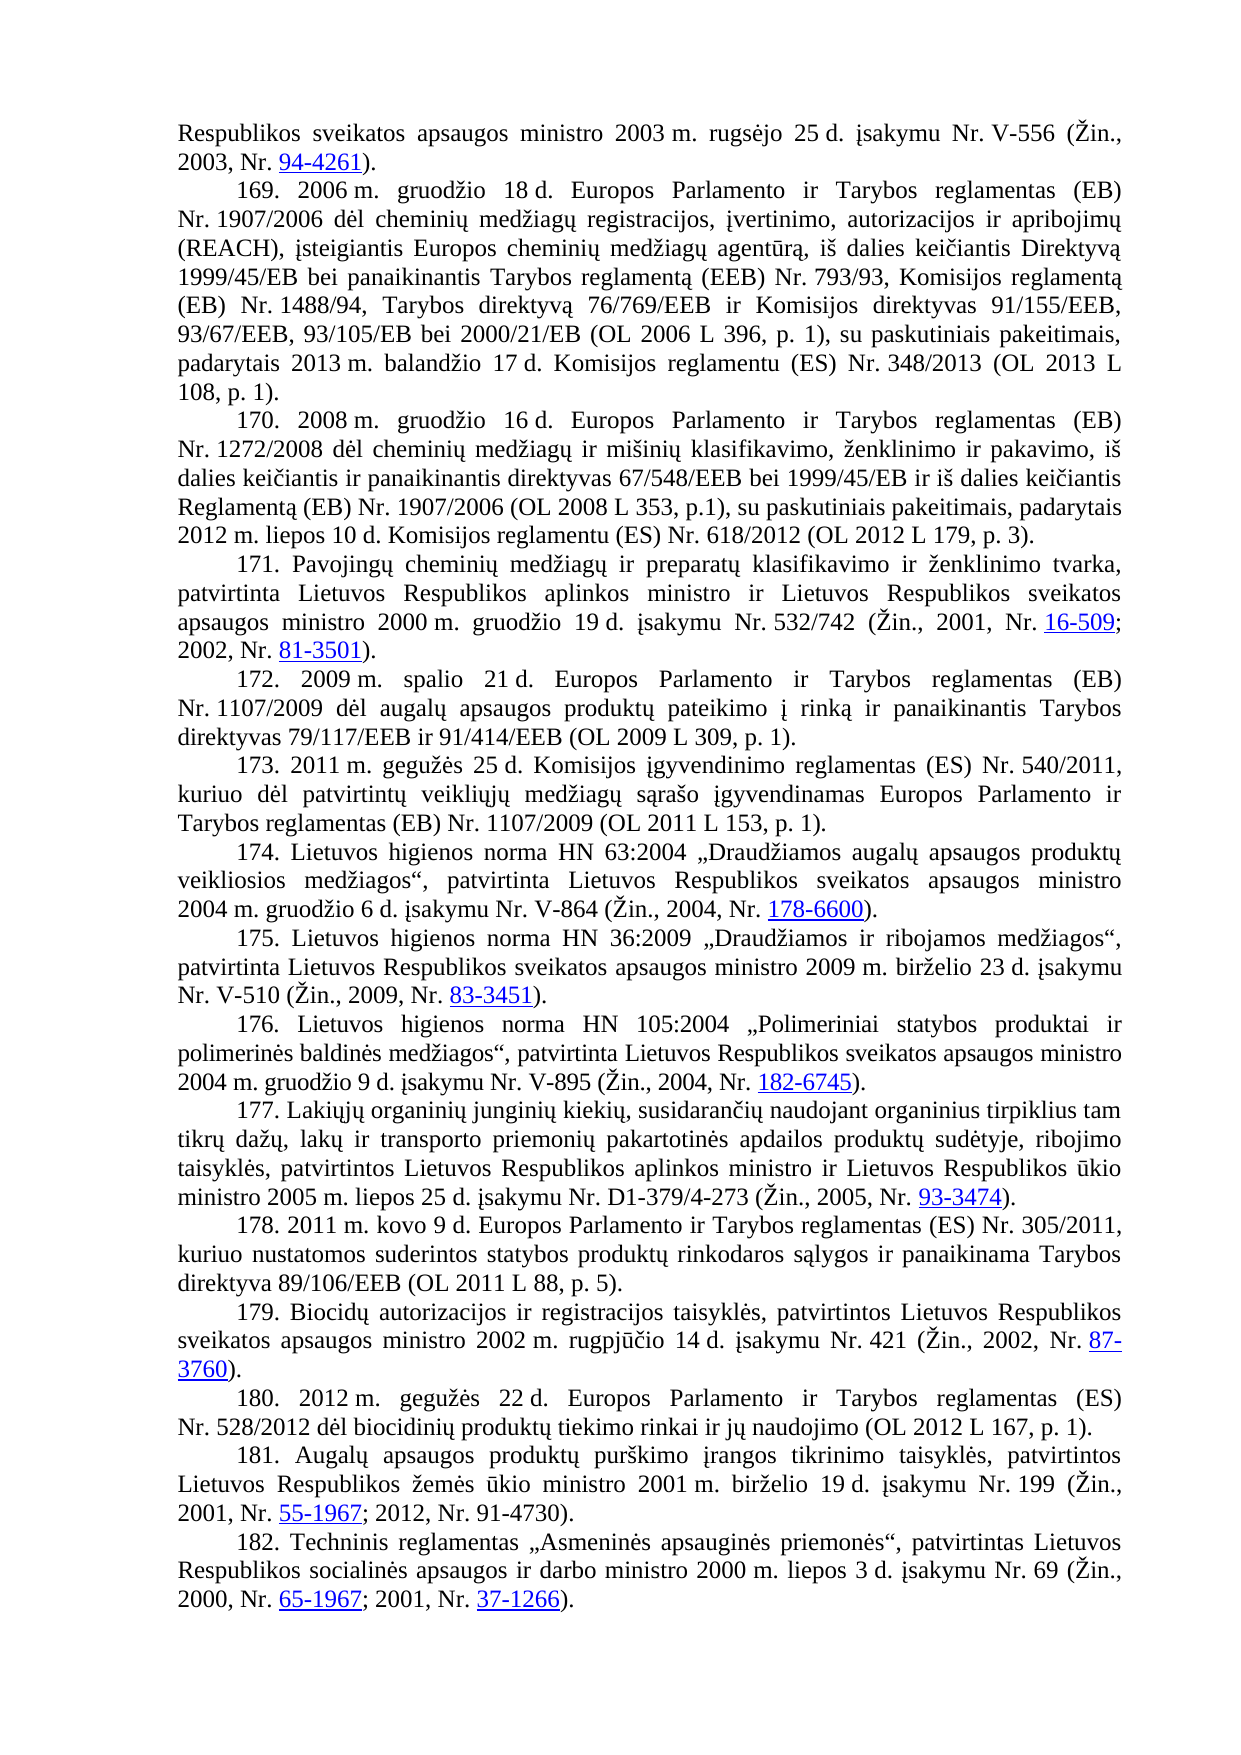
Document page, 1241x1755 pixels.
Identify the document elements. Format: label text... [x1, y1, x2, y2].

text 180. 2012 m. gegužės 22 d. Europos Parlamento ir Tarybos reglamentas (ES) Nr. 528/2012 dėl biocidinių produktų tiekimo rinkai ir jų naudojimo (OL 2012 L 167, p. 1). [177, 1383, 1122, 1441]
text 169. 2006 m. gruodžio 18 d. Europos Parlamento ir Tarybos reglamentas (EB) Nr. 1907/2006 dėl cheminių medžiagų registracijos, įvertinimo, autorizacijos ir apribojimų (REACH), įsteigiantis Europos cheminių medžiagų agentūrą, iš dalies keičiantis Direktyvą 1999/45/EB bei panaikinantis Tarybos reglamentą (EEB) Nr. 793/93, Komisijos reglamentą (EB) Nr. 1488/94, Tarybos direktyvą 76/769/EEB ir Komisijos direktyvas 91/155/EEB, 93/67/EEB, 93/105/EB bei 2000/21/EB (OL 2006 L 396, p. 1), su paskutiniais pakeitimais, padarytais 2013 m. balandžio 17 d. Komisijos reglamentu (ES) Nr. 348/2013 (OL 2013 L 108, p. 1). [177, 176, 1122, 406]
text 171. Pavojingų cheminių medžiagų ir preparatų klasifikavimo ir ženklinimo tvarka, patvirtinta Lietuvos Respublikos aplinkos ministro ir Lietuvos Respublikos sveikatos apsaugos ministro 2000 m. gruodžio 19 d. įsakymu Nr. 532/742 (Žin., 2001, Nr. 16-509; 2002, Nr. 81-3501). [177, 549, 1122, 664]
text 173. 2011 m. gegužės 25 d. Komisijos įgyvendinimo reglamentas (ES) Nr. 540/2011, kuriuo dėl patvirtintų veikliųjų medžiagų sąrašo įgyvendinamas Europos Parlamento ir Tarybos reglamentas (EB) Nr. 1107/2009 (OL 2011 L 153, p. 1). [177, 751, 1122, 837]
text 179. Biocidų autorizacijos ir registracijos taisyklės, patvirtintos Lietuvos Respublikos sveikatos apsaugos ministro 2002 m. rugpjūčio 14 d. įsakymu Nr. 421 (Žin., 2002, Nr. 87-3760). [177, 1297, 1122, 1383]
text 181. Augalų apsaugos produktų purškimo įrangos tikrinimo taisyklės, patvirtintos Lietuvos Respublikos žemės ūkio ministro 2001 m. birželio 19 d. įsakymu Nr. 199 (Žin., 2001, Nr. 55-1967; 2012, Nr. 91-4730). [177, 1441, 1122, 1527]
text 170. 2008 m. gruodžio 16 d. Europos Parlamento ir Tarybos reglamentas (EB) Nr. 1272/2008 dėl cheminių medžiagų ir mišinių klasifikavimo, ženklinimo ir pakavimo, iš dalies keičiantis ir panaikinantis direktyvas 67/548/EEB bei 1999/45/EB ir iš dalies keičiantis Reglamentą (EB) Nr. 1907/2006 (OL 2008 L 353, p.1), su paskutiniais pakeitimais, padarytais 2012 m. liepos 10 d. Komisijos reglamentu (ES) Nr. 618/2012 (OL 2012 L 179, p. 3). [177, 406, 1122, 549]
text 172. 2009 m. spalio 21 d. Europos Parlamento ir Tarybos reglamentas (EB) Nr. 1107/2009 dėl augalų apsaugos produktų pateikimo į rinką ir panaikinantis Tarybos direktyvas 79/117/EEB ir 91/414/EEB (OL 2009 L 309, p. 1). [177, 664, 1122, 751]
text 178. 2011 m. kovo 9 d. Europos Parlamento ir Tarybos reglamentas (ES) Nr. 305/2011, kuriuo nustatomos suderintos statybos produktų rinkodaros sąlygos ir panaikinama Tarybos direktyva 89/106/EEB (OL 2011 L 88, p. 5). [177, 1211, 1122, 1297]
text 182. Techninis reglamentas „Asmeninės apsauginės priemonės“, patvirtintas Lietuvos Respublikos socialinės apsaugos ir darbo ministro 2000 m. liepos 3 d. įsakymu Nr. 69 (Žin., 2000, Nr. 65-1967; 2001, Nr. 37-1266). [177, 1527, 1122, 1613]
text 174. Lietuvos higienos norma HN 63:2004 „Draudžiamos augalų apsaugos produktų veikliosios medžiagos“, patvirtinta Lietuvos Respublikos sveikatos apsaugos ministro 2004 m. gruodžio 6 d. įsakymu Nr. V-864 (Žin., 2004, Nr. 178-6600). [177, 837, 1122, 923]
text 176. Lietuvos higienos norma HN 105:2004 „Polimeriniai statybos produktai ir polimerinės baldinės medžiagos“, patvirtinta Lietuvos Respublikos sveikatos apsaugos ministro 2004 m. gruodžio 9 d. įsakymu Nr. V-895 (Žin., 2004, Nr. 182-6745). [177, 1009, 1122, 1096]
text 177. Lakiųjų organinių junginių kiekių, susidarančių naudojant organinius tirpiklius tam tikrų dažų, lakų ir transporto priemonių pakartotinės apdailos produktų sudėtyje, ribojimo taisyklės, patvirtintos Lietuvos Respublikos aplinkos ministro ir Lietuvos Respublikos ūkio ministro 2005 m. liepos 25 d. įsakymu Nr. D1-379/4-273 (Žin., 2005, Nr. 93-3474). [177, 1096, 1122, 1211]
text 175. Lietuvos higienos norma HN 36:2009 „Draudžiamos ir ribojamos medžiagos“, patvirtinta Lietuvos Respublikos sveikatos apsaugos ministro 2009 m. birželio 23 d. įsakymu Nr. V-510 (Žin., 2009, Nr. 83-3451). [177, 923, 1122, 1009]
text Respublikos sveikatos apsaugos ministro 2003 m. rugsėjo 25 d. įsakymu Nr. V-556 (Žin., 2003, Nr. 94-4261). [177, 118, 1122, 176]
